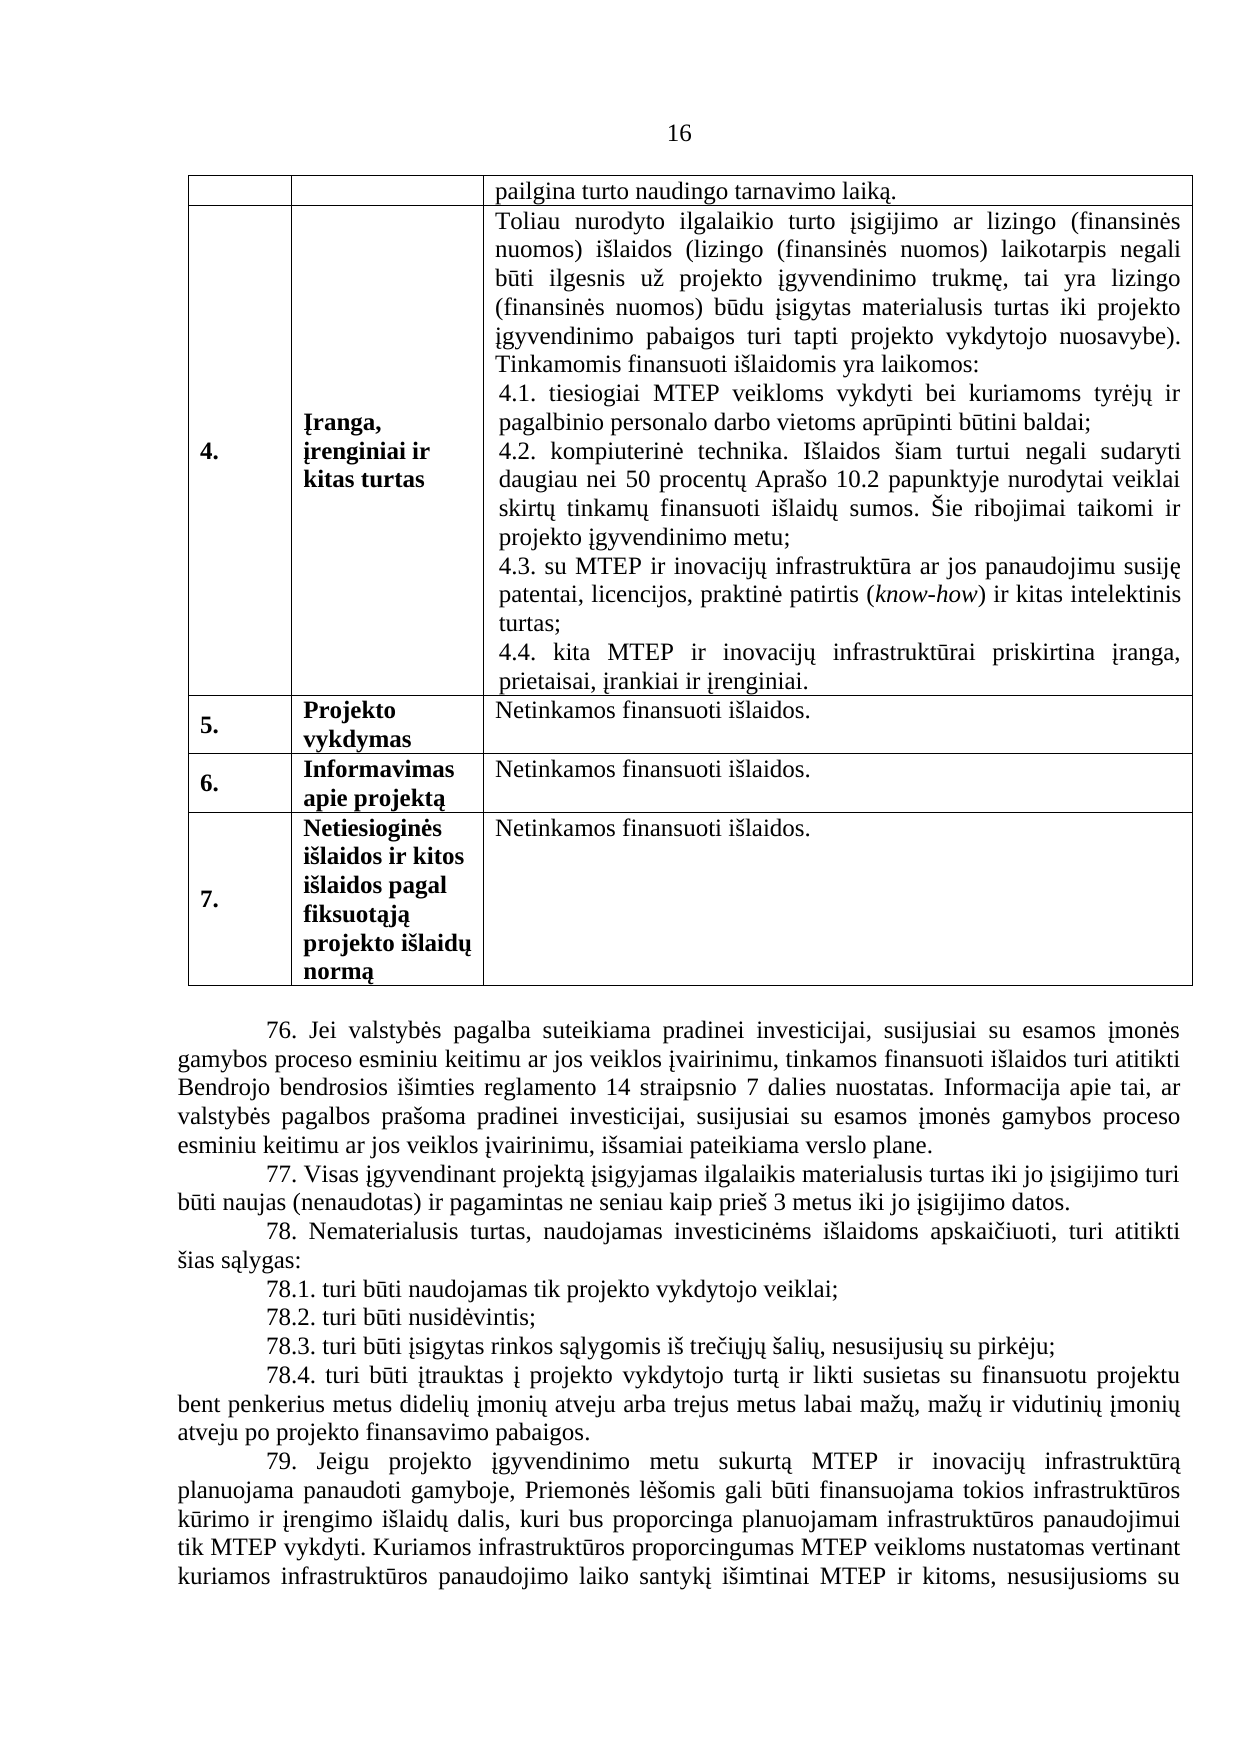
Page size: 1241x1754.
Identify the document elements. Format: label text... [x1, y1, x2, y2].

text 78.4. turi būti įtrauktas į projekto vykdytojo turtą ir likti susietas su finansuotu projektu bent penkerius metus didelių įmonių atveju arba trejus metus labai mažų, mažų ir vidutinių įmonių atveju po projekto finansavimo pabaigos. [177, 1360, 1181, 1446]
text 78. Nematerialusis turtas, naudojamas investicinėms išlaidoms apskaičiuoti, turi atitikti šias sąlygas: [177, 1216, 1181, 1274]
text 78.3. turi būti įsigytas rinkos sąlygomis iš trečiųjų šalių, nesusijusių su pirkėju; [177, 1331, 1181, 1360]
table_cell Netinkamos finansuoti išlaidos. [484, 696, 1192, 753]
table_cell Toliau nurodyto ilgalaikio turto įsigijimo ar lizingo (finansinės nuomos) išlaidos (lizingo (finansinės nuomos) laikotarpis negali būti ilgesnis už projekto įgyvendinimo trukmę, tai yra lizingo (finansinės nuomos) būdu įsigytas materialusis turtas iki projekto įgyvendinimo pabaigos turi tapti projekto vykdytojo nuosavybe). Tinkamomis finansuoti išlaidomis yra laikomos: 4.1. tiesiogiai MTEP veikloms vykdyti bei kuriamoms tyrėjų ir pagalbinio personalo darbo vietoms aprūpinti būtini baldai; 4.2. kompiuterinė technika. Išlaidos šiam turtui negali sudaryti daugiau nei 50 procentų Aprašo 10.2 papunktyje nurodytai veiklai skirtų tinkamų finansuoti išlaidų sumos. Šie ribojimai taikomi ir projekto įgyvendinimo metu; 4.3. su MTEP ir inovacijų infrastruktūra ar jos panaudojimu susiję patentai, licencijos, praktinė patirtis (know-how) ir kitas intelektinis turtas; 4.4. kita MTEP ir inovacijų infrastruktūrai priskirtina įranga, prietaisai, įrankiai ir įrenginiai. [484, 206, 1192, 694]
table_cell 7. [189, 813, 291, 985]
table_cell Netiesioginės išlaidos ir kitos išlaidos pagal fiksuotąją projekto išlaidų normą [292, 813, 483, 985]
table_cell pailgina turto naudingo tarnavimo laiką. [484, 176, 1192, 205]
table_cell Netinkamos finansuoti išlaidos. [484, 754, 1192, 812]
table_cell Projekto vykdymas [292, 696, 483, 753]
table_cell [189, 176, 291, 205]
table_cell 4. [189, 206, 291, 694]
table_cell [292, 176, 483, 205]
text 78.2. turi būti nusidėvintis; [177, 1302, 1181, 1331]
text 77. Visas įgyvendinant projektą įsigyjamas ilgalaikis materialusis turtas iki jo įsigijimo turi būti naujas (nenaudotas) ir pagamintas ne seniau kaip prieš 3 metus iki jo įsigijimo datos. [177, 1159, 1181, 1216]
table_cell Įranga, įrenginiai ir kitas turtas [292, 206, 483, 694]
table_cell 5. [189, 696, 291, 753]
text 78.1. turi būti naudojamas tik projekto vykdytojo veiklai; [177, 1274, 1181, 1302]
table_cell 6. [189, 754, 291, 812]
text 79. Jeigu projekto įgyvendinimo metu sukurtą MTEP ir inovacijų infrastruktūrą planuojama panaudoti gamyboje, Priemonės lėšomis gali būti finansuojama tokios infrastruktūros kūrimo ir įrengimo išlaidų dalis, kuri bus proporcinga planuojamam infrastruktūros panaudojimui tik MTEP vykdyti. Kuriamos infrastruktūros proporcingumas MTEP veikloms nustatomas vertinant kuriamos infrastruktūros panaudojimo laiko santykį išimtinai MTEP ir kitoms, nesusijusioms su [177, 1446, 1181, 1590]
text 76. Jei valstybės pagalba suteikiama pradinei investicijai, susijusiai su esamos įmonės gamybos proceso esminiu keitimu ar jos veiklos įvairinimu, tinkamos finansuoti išlaidos turi atitikti Bendrojo bendrosios išimties reglamento 14 straipsnio 7 dalies nuostatas. Informacija apie tai, ar valstybės pagalbos prašoma pradinei investicijai, susijusiai su esamos įmonės gamybos proceso esminiu keitimu ar jos veiklos įvairinimu, išsamiai pateikiama verslo plane. [177, 1015, 1181, 1159]
table_cell Informavimas apie projektą [292, 754, 483, 812]
table_cell Netinkamos finansuoti išlaidos. [484, 813, 1192, 985]
